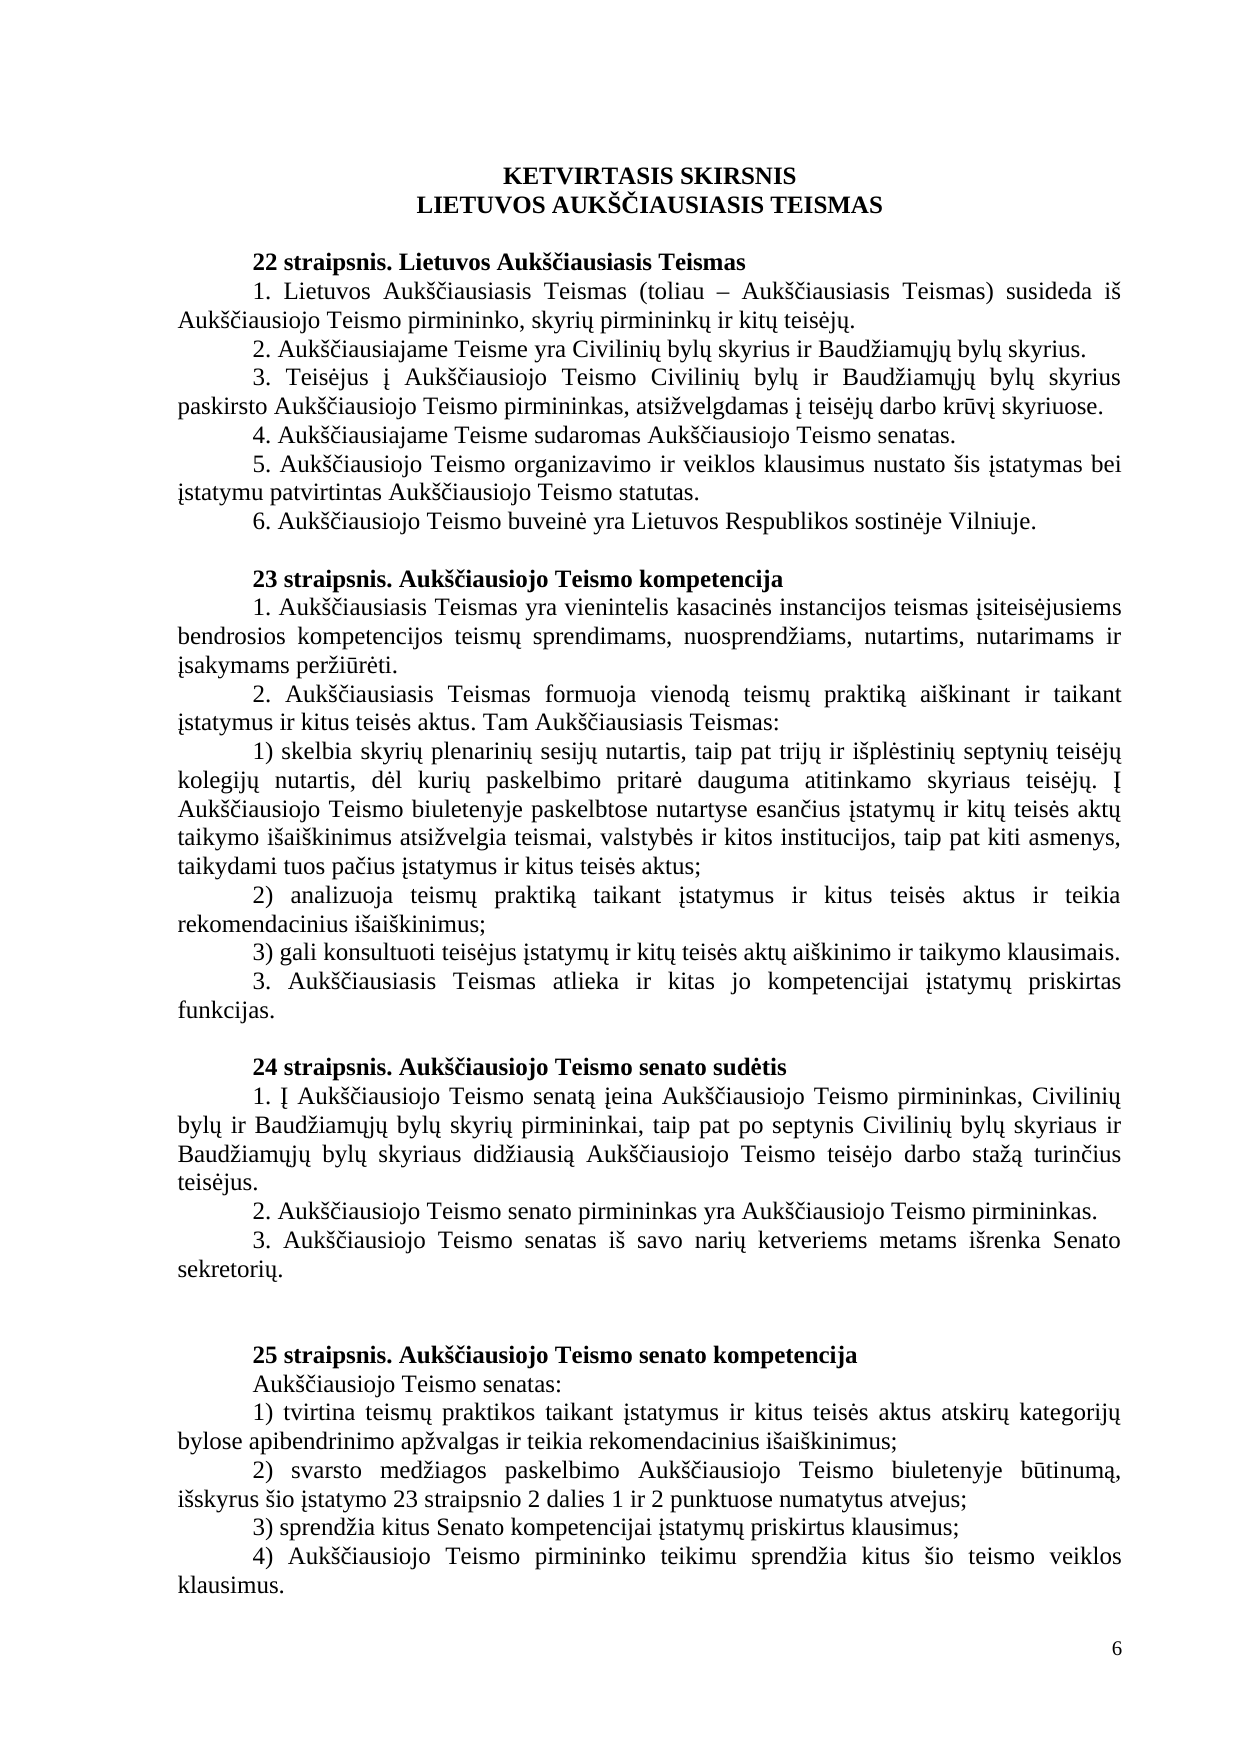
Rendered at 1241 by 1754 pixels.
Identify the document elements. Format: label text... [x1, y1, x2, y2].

text 3. Aukščiausiasis Teismas atlieka ir kitas jo kompetencijai įstatymų priskirtas funkcijas. [177, 966, 1122, 1024]
text 23 straipsnis. Aukščiausiojo Teismo kompetencija [177, 564, 1122, 592]
text 1. Aukščiausiasis Teismas yra vienintelis kasacinės instancijos teismas įsiteisėjusiems bendrosios kompetencijos teismų sprendimams, nuosprendžiams, nutartims, nutarimams ir įsakymams peržiūrėti. [177, 592, 1122, 679]
text 6. Aukščiausiojo Teismo buveinė yra Lietuvos Respublikos sostinėje Vilniuje. [177, 506, 1122, 535]
text 2) analizuoja teismų praktiką taikant įstatymus ir kitus teisės aktus ir teikia rekomendacinius išaiškinimus; [177, 880, 1122, 937]
text 4. Aukščiausiajame Teisme sudaromas Aukščiausiojo Teismo senatas. [177, 420, 1122, 449]
text 25 straipsnis. Aukščiausiojo Teismo senato kompetencija [177, 1340, 1122, 1369]
text 5. Aukščiausiojo Teismo organizavimo ir veiklos klausimus nustato šis įstatymas bei įstatymu patvirtintas Aukščiausiojo Teismo statutas. [177, 449, 1122, 506]
text 1. Lietuvos Aukščiausiasis Teismas (toliau – Aukščiausiasis Teismas) susideda iš Aukščiausiojo Teismo pirmininko, skyrių pirmininkų ir kitų teisėjų. [177, 276, 1122, 334]
text LIETUVOS AUKŠČIAUSIASIS TEISMAS [177, 190, 1122, 219]
text Aukščiausiojo Teismo senatas: [177, 1369, 1122, 1397]
text 1) skelbia skyrių plenarinių sesijų nutartis, taip pat trijų ir išplėstinių septynių teisėjų kolegijų nutartis, dėl kurių paskelbimo pritarė dauguma atitinkamo skyriaus teisėjų. Į Aukščiausiojo Teismo biuletenyje paskelbtose nutartyse esančius įstatymų ir kitų teisės aktų taikymo išaiškinimus atsižvelgia teismai, valstybės ir kitos institucijos, taip pat kiti asmenys, taikydami tuos pačius įstatymus ir kitus teisės aktus; [177, 736, 1122, 880]
text 2) svarsto medžiagos paskelbimo Aukščiausiojo Teismo biuletenyje būtinumą, išskyrus šio įstatymo 23 straipsnio 2 dalies 1 ir 2 punktuose numatytus atvejus; [177, 1455, 1122, 1512]
text 3) sprendžia kitus Senato kompetencijai įstatymų priskirtus klausimus; [177, 1512, 1122, 1541]
text 2. Aukščiausiojo Teismo senato pirmininkas yra Aukščiausiojo Teismo pirmininkas. [177, 1196, 1122, 1225]
text 2. Aukščiausiasis Teismas formuoja vienodą teismų praktiką aiškinant ir taikant įstatymus ir kitus teisės aktus. Tam Aukščiausiasis Teismas: [177, 679, 1122, 736]
text 4) Aukščiausiojo Teismo pirmininko teikimu sprendžia kitus šio teismo veiklos klausimus. [177, 1541, 1122, 1599]
text 1. Į Aukščiausiojo Teismo senatą įeina Aukščiausiojo Teismo pirmininkas, Civilinių bylų ir Baudžiamųjų bylų skyrių pirmininkai, taip pat po septynis Civilinių bylų skyriaus ir Baudžiamųjų bylų skyriaus didžiausią Aukščiausiojo Teismo teisėjo darbo stažą turinčius teisėjus. [177, 1081, 1122, 1196]
text KETVIRTASIS SKIRSNIS [177, 161, 1122, 190]
text 3. Aukščiausiojo Teismo senatas iš savo narių ketveriems metams išrenka Senato sekretorių. [177, 1225, 1122, 1282]
text 22 straipsnis. Lietuvos Aukščiausiasis Teismas [177, 247, 1122, 276]
text 1) tvirtina teismų praktikos taikant įstatymus ir kitus teisės aktus atskirų kategorijų bylose apibendrinimo apžvalgas ir teikia rekomendacinius išaiškinimus; [177, 1397, 1122, 1455]
text 24 straipsnis. Aukščiausiojo Teismo senato sudėtis [177, 1052, 1122, 1081]
text 2. Aukščiausiajame Teisme yra Civilinių bylų skyrius ir Baudžiamųjų bylų skyrius. [177, 334, 1122, 362]
text 3. Teisėjus į Aukščiausiojo Teismo Civilinių bylų ir Baudžiamųjų bylų skyrius paskirsto Aukščiausiojo Teismo pirmininkas, atsižvelgdamas į teisėjų darbo krūvį skyriuose. [177, 362, 1122, 420]
text 3) gali konsultuoti teisėjus įstatymų ir kitų teisės aktų aiškinimo ir taikymo klausimais. [177, 937, 1122, 966]
